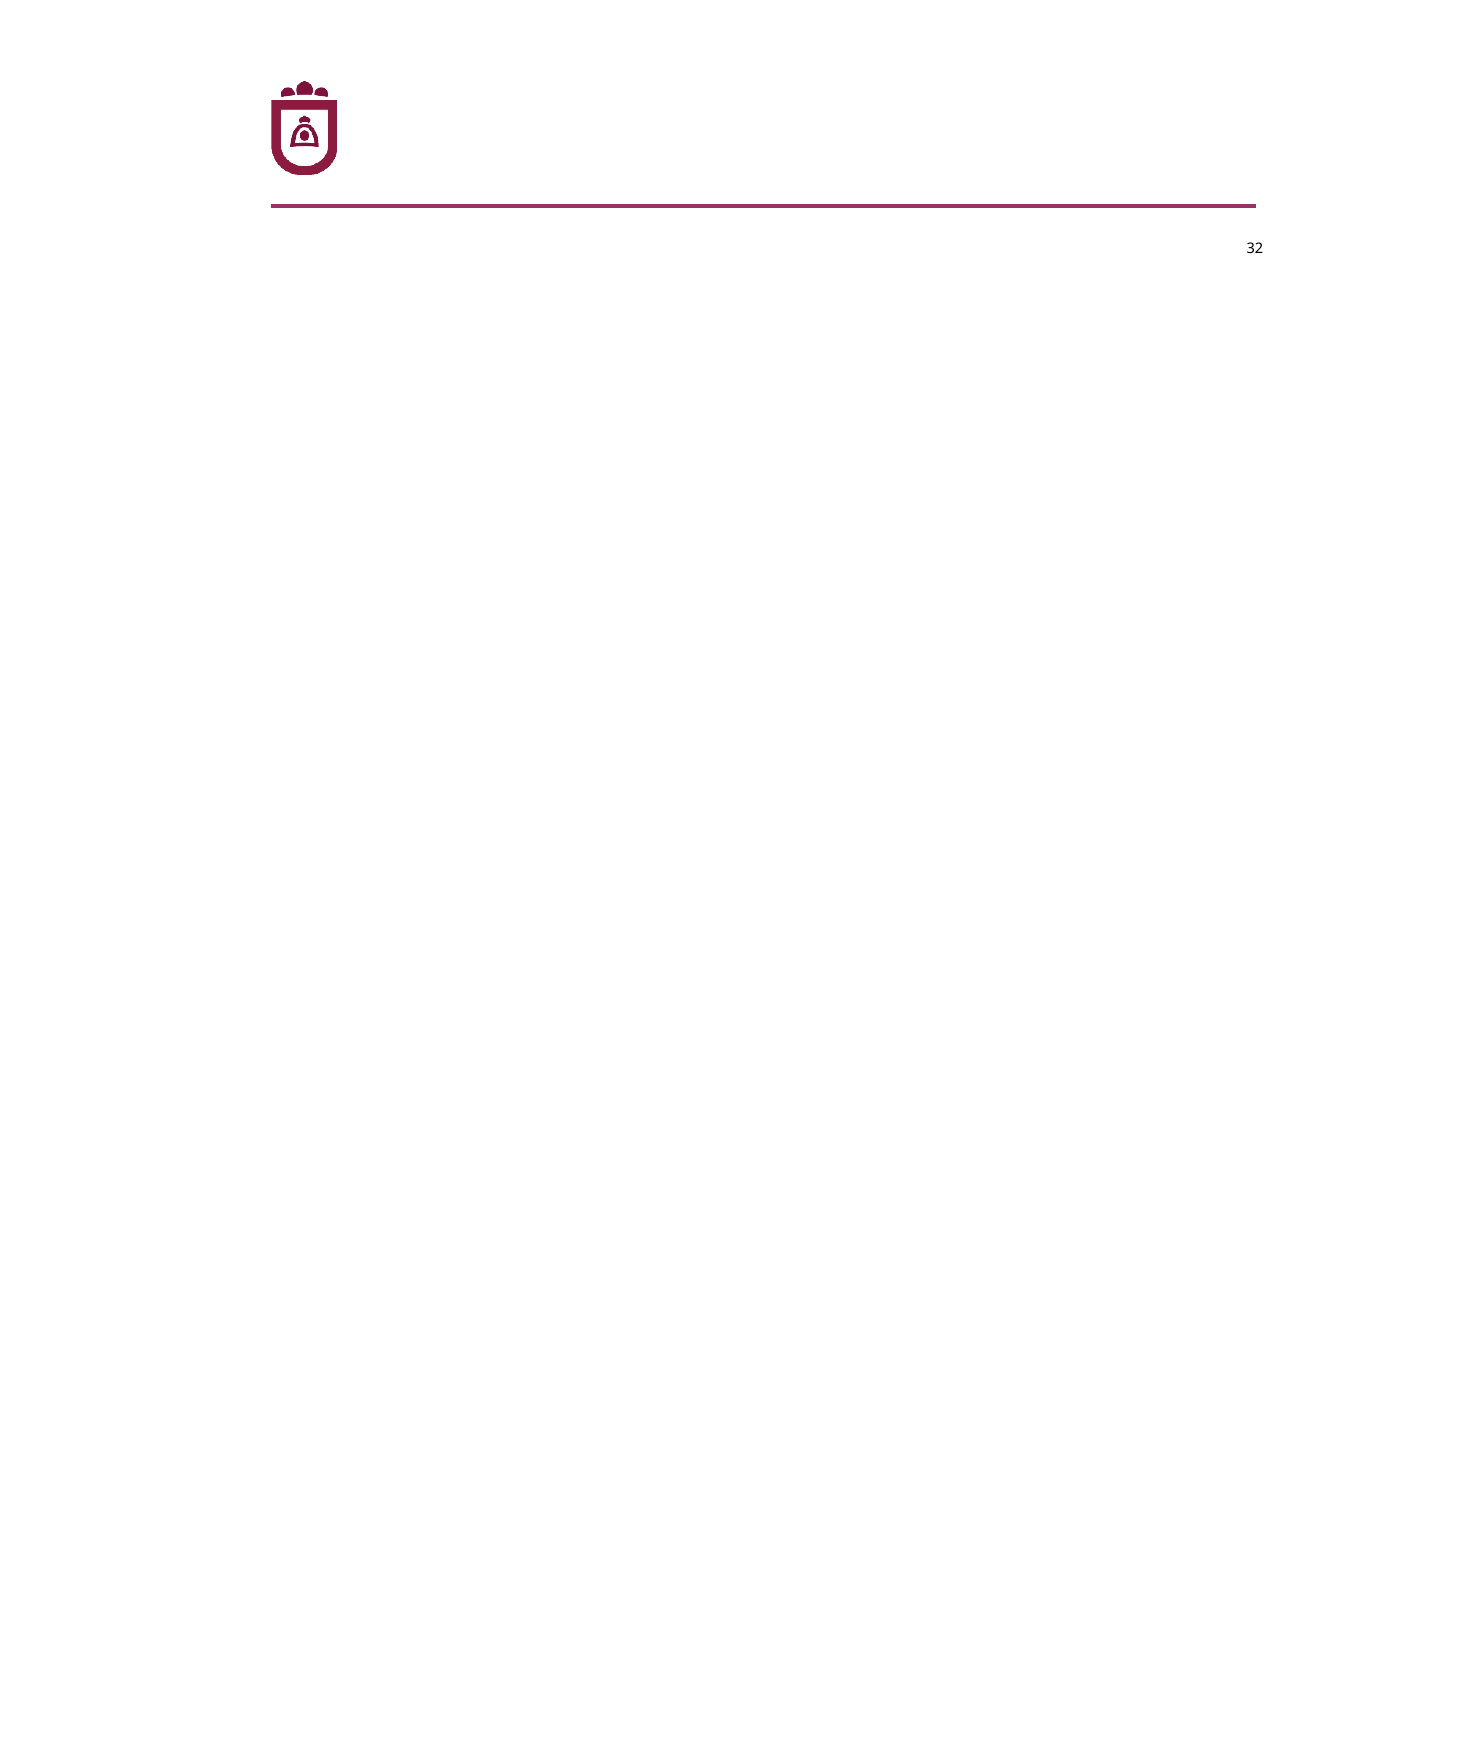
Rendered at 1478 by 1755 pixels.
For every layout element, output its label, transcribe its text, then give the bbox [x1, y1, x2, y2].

text 32 [37, 238, 1263, 258]
